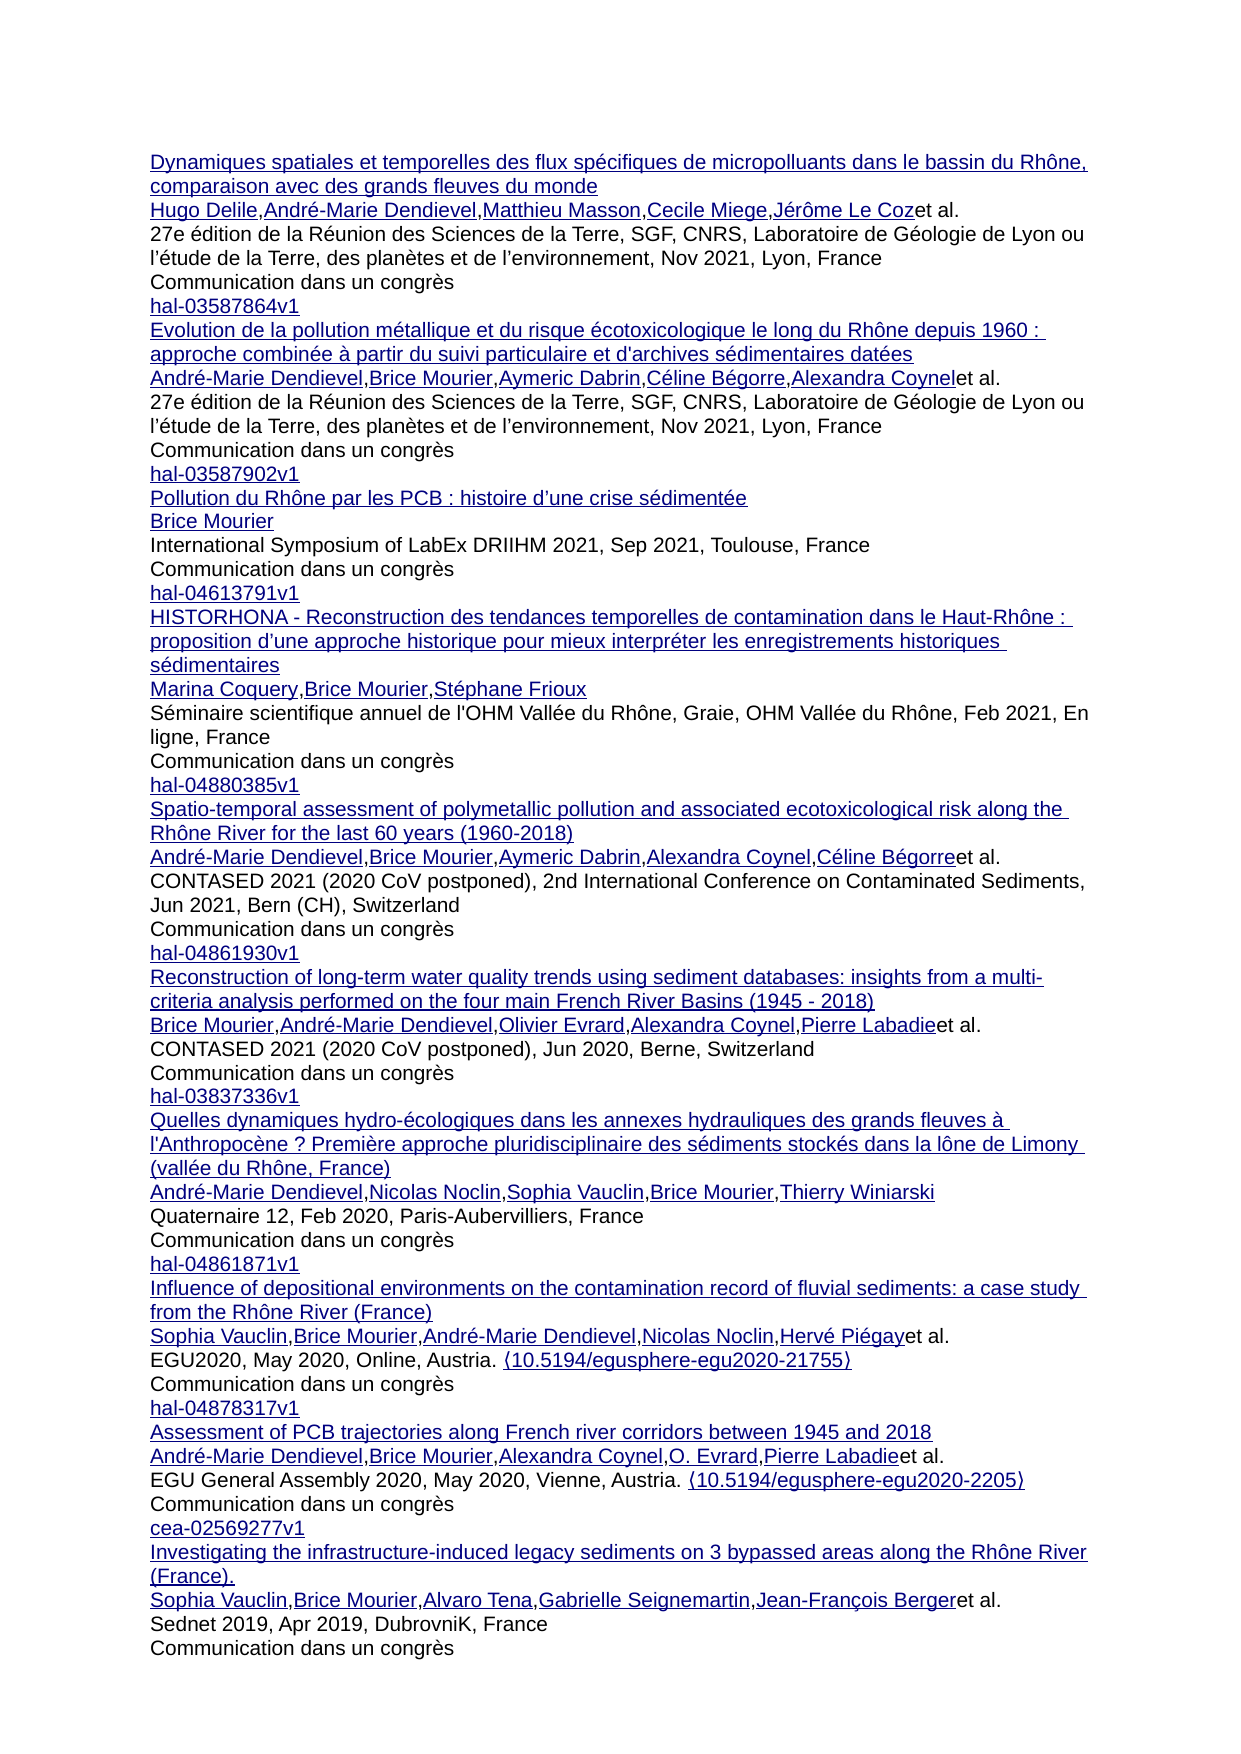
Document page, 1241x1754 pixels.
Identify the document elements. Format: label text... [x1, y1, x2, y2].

table_cell Evolution de la pollution métallique et du risque écotoxicologique le long du Rhône depuis 1960 : approche combinée à partir du suivi particulaire et d'archives sédimentaires datées André-Marie Dendievel,Brice Mourier,Aymeric Dabrin,Céline Bégorre,Alexandra Coynelet al. 27e édition de la Réunion des Sciences de la Terre, SGF, CNRS, Laboratoire de Géologie de Lyon ou l’étude de la Terre, des planètes et de l’environnement, Nov 2021, Lyon, France Communication dans un congrès hal-03587902v1 [150, 318, 1090, 485]
table_cell Spatio-temporal assessment of polymetallic pollution and associated ecotoxicological risk along the Rhône River for the last 60 years (1960-2018) André-Marie Dendievel,Brice Mourier,Aymeric Dabrin,Alexandra Coynel,Céline Bégorreet al. CONTASED 2021 (2020 CoV postponed), 2nd International Conference on Contaminated Sediments, Jun 2021, Bern (CH), Switzerland Communication dans un congrès hal-04861930v1 [150, 797, 1090, 964]
table_cell Dynamiques spatiales et temporelles des flux spécifiques de micropolluants dans le bassin du Rhône, comparaison avec des grands fleuves du monde Hugo Delile,André-Marie Dendievel,Matthieu Masson,Cecile Miege,Jérôme Le Cozet al. 27e édition de la Réunion des Sciences de la Terre, SGF, CNRS, Laboratoire de Géologie de Lyon ou l’étude de la Terre, des planètes et de l’environnement, Nov 2021, Lyon, France Communication dans un congrès hal-03587864v1 [150, 150, 1090, 318]
table_cell Investigating the infrastructure-induced legacy sediments on 3 bypassed areas along the Rhône River (France). Sophia Vauclin,Brice Mourier,Alvaro Tena,Gabrielle Seignemartin,Jean-François Bergeret al. Sednet 2019, Apr 2019, DubrovniK, France Communication dans un congrès [150, 1540, 1090, 1659]
table_cell HISTORHONA - Reconstruction des tendances temporelles de contamination dans le Haut-Rhône : proposition d’une approche historique pour mieux interpréter les enregistrements historiques sédimentaires Marina Coquery,Brice Mourier,Stéphane Frioux Séminaire scientifique annuel de l'OHM Vallée du Rhône, Graie, OHM Vallée du Rhône, Feb 2021, En ligne, France Communication dans un congrès hal-04880385v1 [150, 605, 1090, 797]
table_cell Quelles dynamiques hydro-écologiques dans les annexes hydrauliques des grands fleuves à l'Anthropocène ? Première approche pluridisciplinaire des sédiments stockés dans la lône de Limony (vallée du Rhône, France) André-Marie Dendievel,Nicolas Noclin,Sophia Vauclin,Brice Mourier,Thierry Winiarski Quaternaire 12, Feb 2020, Paris-Aubervilliers, France Communication dans un congrès hal-04861871v1 [150, 1108, 1090, 1276]
table_cell Reconstruction of long-term water quality trends using sediment databases: insights from a multi-criteria analysis performed on the four main French River Basins (1945 - 2018) Brice Mourier,André-Marie Dendievel,Olivier Evrard,Alexandra Coynel,Pierre Labadieet al. CONTASED 2021 (2020 CoV postponed), Jun 2020, Berne, Switzerland Communication dans un congrès hal-03837336v1 [150, 965, 1090, 1108]
table_cell Influence of depositional environments on the contamination record of fluvial sediments: a case study from the Rhône River (France) Sophia Vauclin,Brice Mourier,André-Marie Dendievel,Nicolas Noclin,Hervé Piégayet al. EGU2020, May 2020, Online, Austria. ⟨10.5194/egusphere-egu2020-21755⟩ Communication dans un congrès hal-04878317v1 [150, 1276, 1090, 1420]
table_cell Pollution du Rhône par les PCB : histoire d’une crise sédimentée Brice Mourier International Symposium of LabEx DRIIHM 2021, Sep 2021, Toulouse, France Communication dans un congrès hal-04613791v1 [150, 485, 1090, 605]
table_cell Assessment of PCB trajectories along French river corridors between 1945 and 2018 André-Marie Dendievel,Brice Mourier,Alexandra Coynel,O. Evrard,Pierre Labadieet al. EGU General Assembly 2020, May 2020, Vienne, Austria. ⟨10.5194/egusphere-egu2020-2205⟩ Communication dans un congrès cea-02569277v1 [150, 1420, 1090, 1539]
